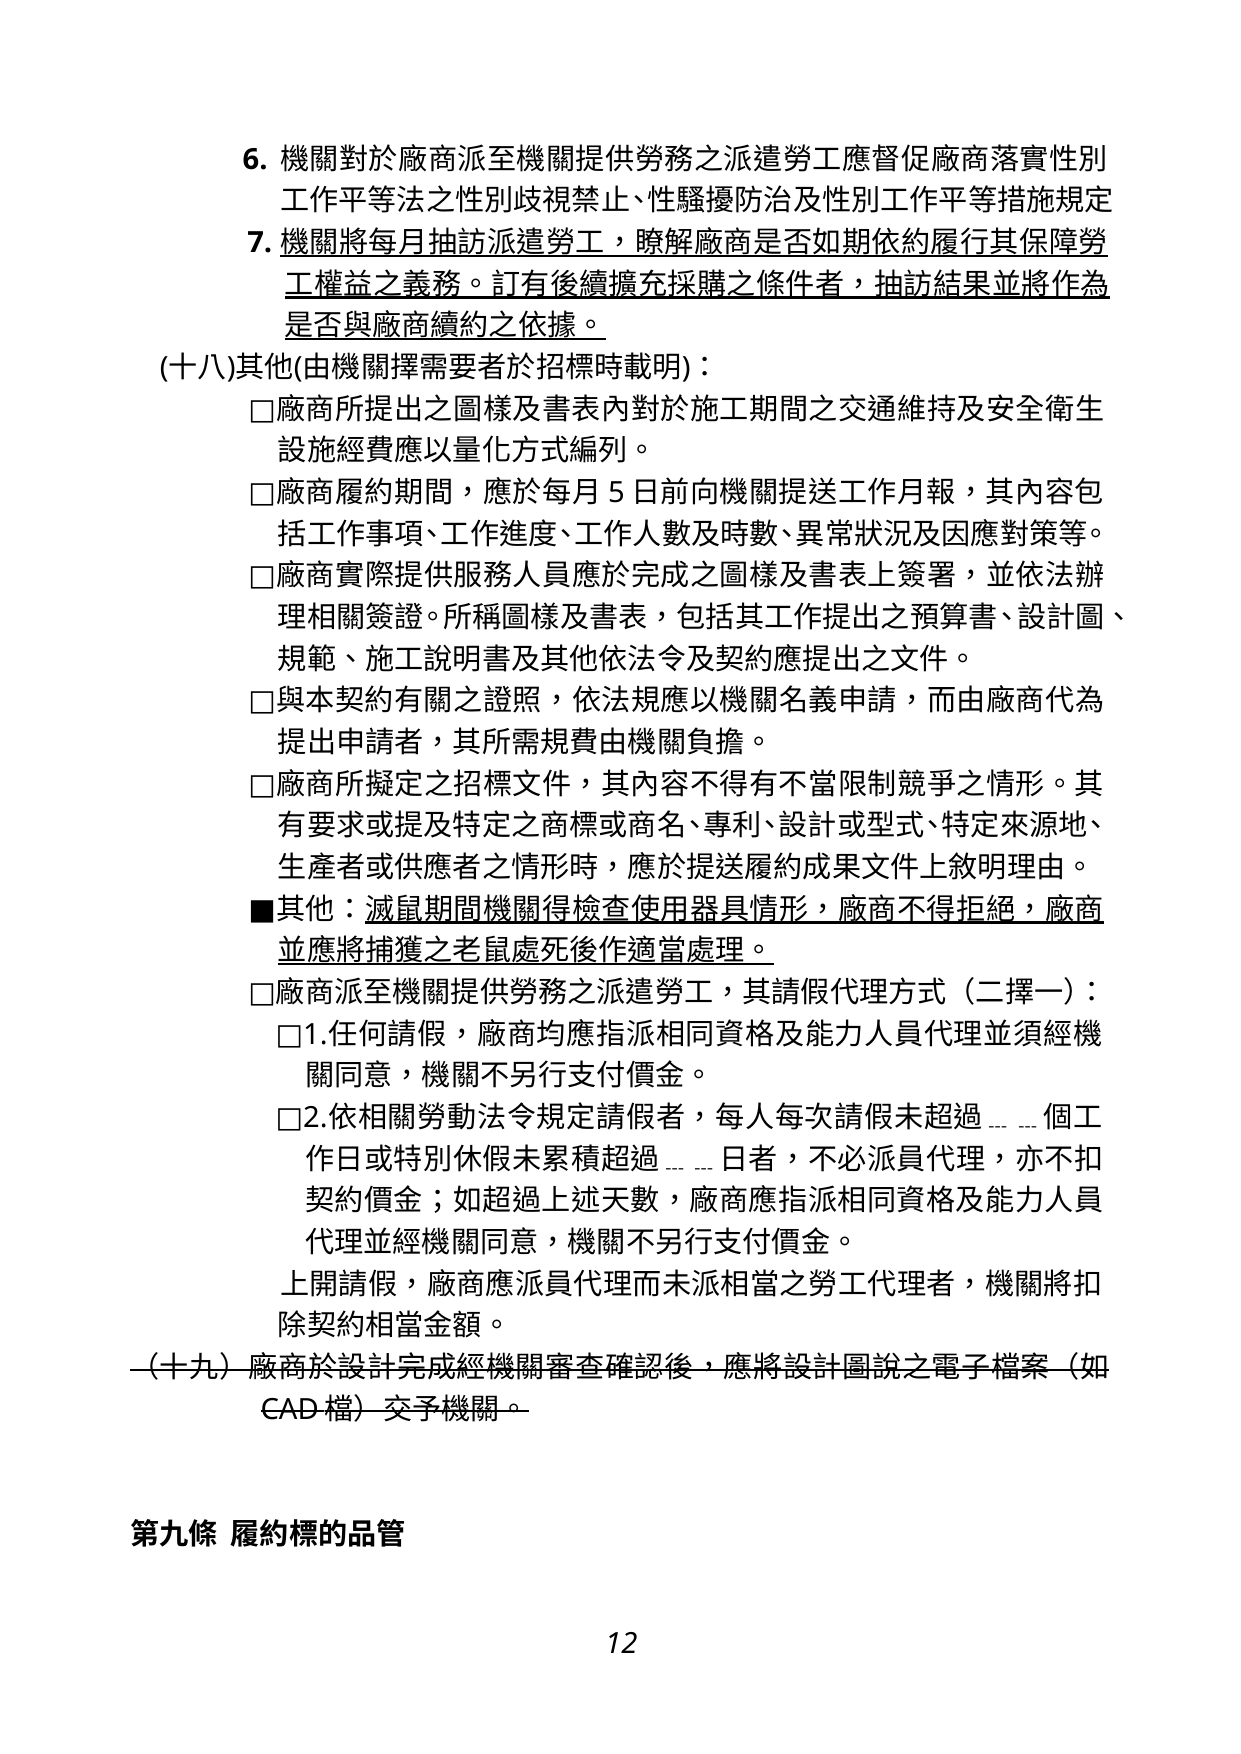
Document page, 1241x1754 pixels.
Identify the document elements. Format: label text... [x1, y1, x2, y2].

list 機關將每月抽訪派遣勞工，瞭解廠商是否如期依約履行其保障勞工權益之義務。訂有後續擴充採購之條件者，抽訪結果並將作為是否與廠商續約之依據。 [247, 219, 1110, 344]
text （十九）廠商於設計完成經機關審查確認後，應將設計圖說之電子檔案（如CAD檔）交予機關。 [130, 1344, 1110, 1427]
text □廠商所提出之圖樣及書表內對於施工期間之交通維持及安全衛生設施經費應以量化方式編列。 [248, 386, 1104, 469]
text □廠商履約期間，應於每月5日前向機關提送工作月報，其內容包括工作事項、工作進度、工作人數及時數、異常狀況及因應對策等。 [248, 469, 1104, 552]
text 第九條 履約標的品管 [130, 1511, 1110, 1552]
text □與本契約有關之證照，依法規應以機關名義申請，而由廠商代為提出申請者，其所需規費由機關負擔。 [248, 677, 1104, 761]
text □廠商實際提供服務人員應於完成之圖樣及書表上簽署，並依法辦理相關簽證。所稱圖樣及書表，包括其工作提出之預算書、設計圖、規範、施工說明書及其他依法令及契約應提出之文件。 [248, 552, 1104, 677]
text □廠商所擬定之招標文件，其內容不得有不當限制競爭之情形。其有要求或提及特定之商標或商名、專利、設計或型式、特定來源地、生產者或供應者之情形時，應於提送履約成果文件上敘明理由。 [248, 761, 1104, 886]
text □1.任何請假，廠商均應指派相同資格及能力人員代理並須經機關同意，機關不另行支付價金。 [275, 1011, 1104, 1094]
text (十八)其他(由機關擇需要者於招標時載明)： [159, 344, 1110, 386]
text ■其他：滅鼠期間機關得檢查使用器具情形，廠商不得拒絕，廠商並應將捕獲之老鼠處死後作適當處理。 [248, 886, 1104, 969]
list 機關對於廠商派至機關提供勞務之派遣勞工應督促廠商落實性別工作平等法之性別歧視禁止、性騷擾防治及性別工作平等措施規定。 [242, 136, 1110, 219]
text □廠商派至機關提供勞務之派遣勞工，其請假代理方式（二擇一）： [248, 969, 1104, 1011]
text □2.依相關勞動法令規定請假者，每人每次請假未超過﹍﹍個工作日或特別休假未累積超過﹍﹍日者，不必派員代理，亦不扣契約價金；如超過上述天數，廠商應指派相同資格及能力人員代理並經機關同意，機關不另行支付價金。 [275, 1094, 1104, 1261]
text 上開請假，廠商應派員代理而未派相當之勞工代理者，機關將扣除契約相當金額。 [278, 1261, 1104, 1344]
